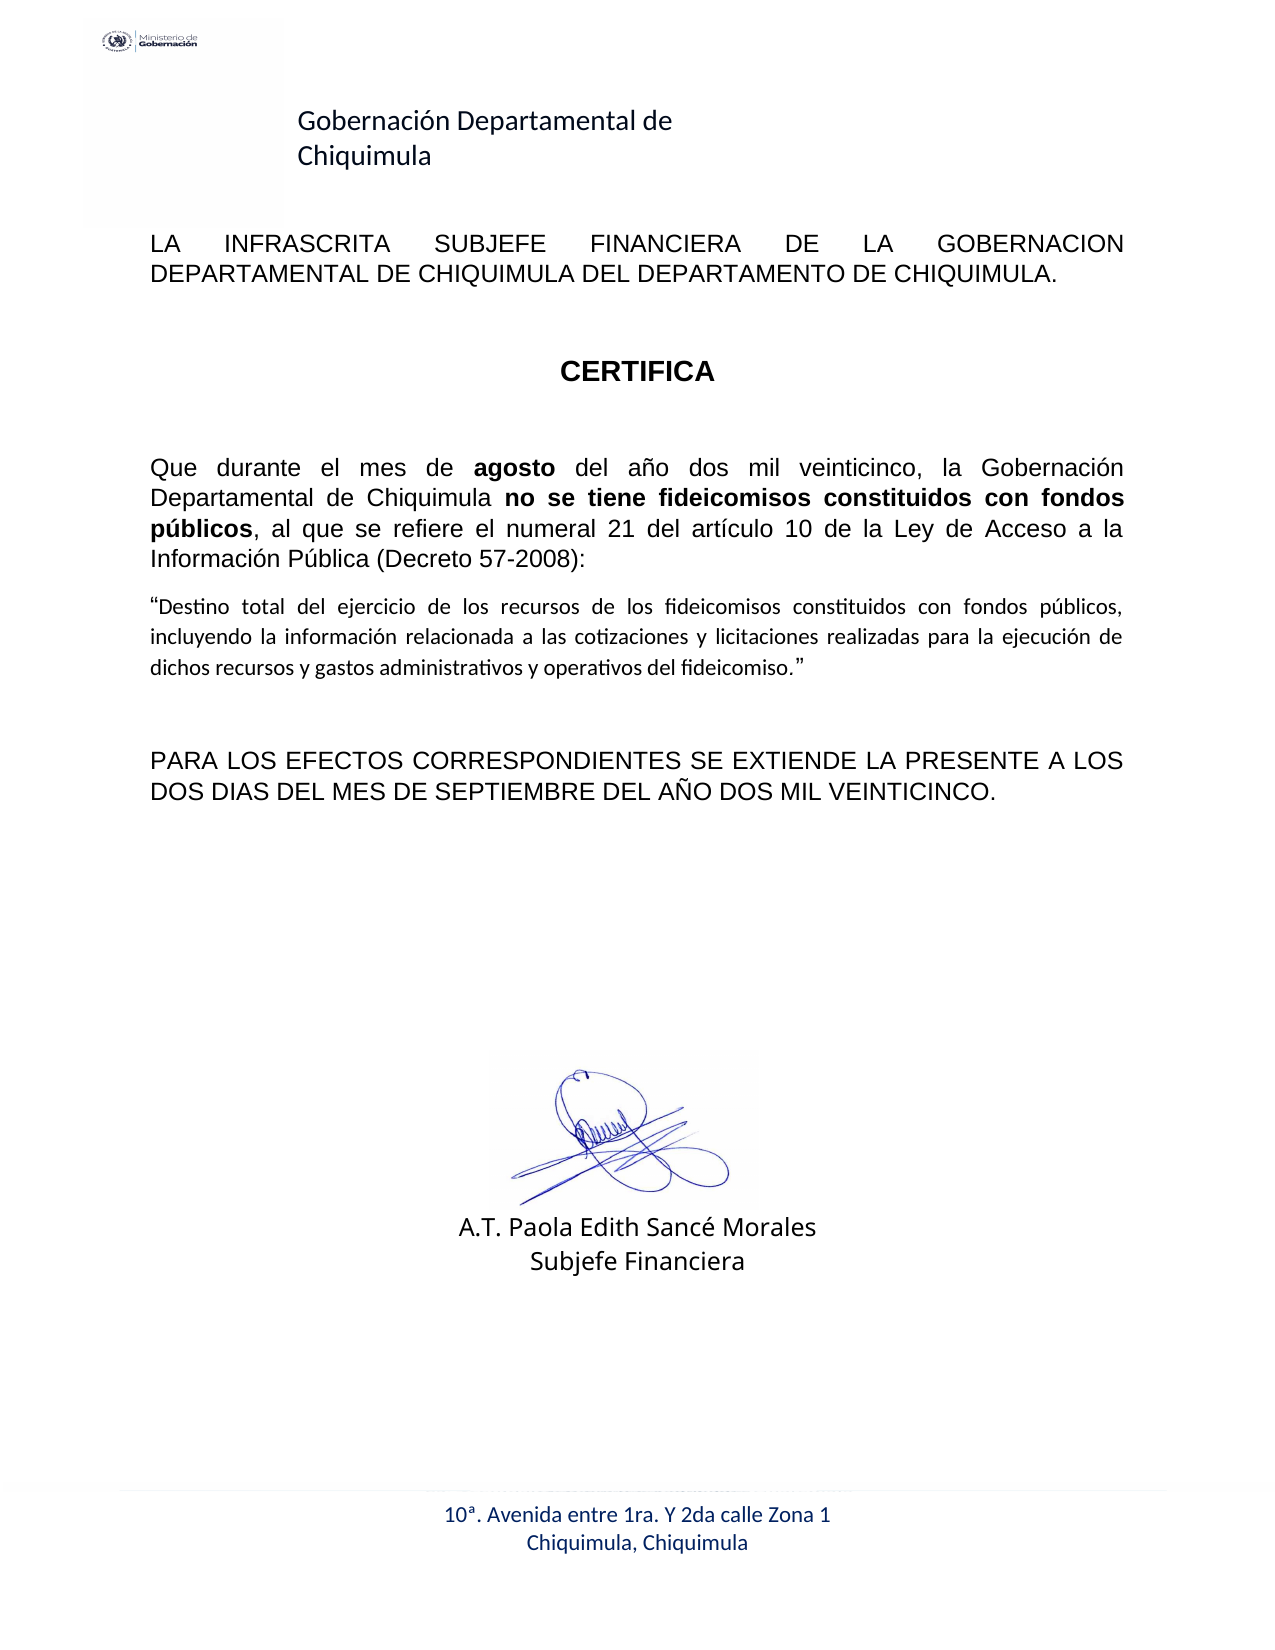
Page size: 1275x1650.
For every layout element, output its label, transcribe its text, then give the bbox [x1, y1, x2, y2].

text “Destino total del ejercicio de los recursos de los fideicomisos constituidos con fondos públicos, incluyendo la información relacionada a las cotizaciones y licitaciones realizadas para la ejecución de dichos recursos y gastos administrativos y operativos del fideicomiso.” [150, 591, 1125, 681]
text CERTIFICA [150, 354, 1125, 387]
text PARA LOS EFECTOS CORRESPONDIENTES SE EXTIENDE LA PRESENTE A LOS DOS DIAS DEL MES DE SEPTIEMBRE DEL AÑO DOS MIL VEINTICINCO. [150, 746, 1125, 806]
text LA INFRASCRITA SUBJEFE FINANCIERA DE LA GOBERNACION DEPARTAMENTAL DE CHIQUIMULA DEL DEPARTAMENTO DE CHIQUIMULA. [150, 229, 1125, 288]
text A.T. Paola Edith Sancé Morales [150, 1058, 1125, 1243]
text Que durante el mes de agosto del año dos mil veinticinco, la Gobernación Departamental de Chiquimula no se tiene fideicomisos constituidos con fondos públicos, al que se refiere el numeral 21 del artículo 10 de la Ley de Acceso a la Información Pública (Decreto 57-2008): [150, 453, 1125, 573]
text Subjefe Financiera [150, 1243, 1125, 1277]
